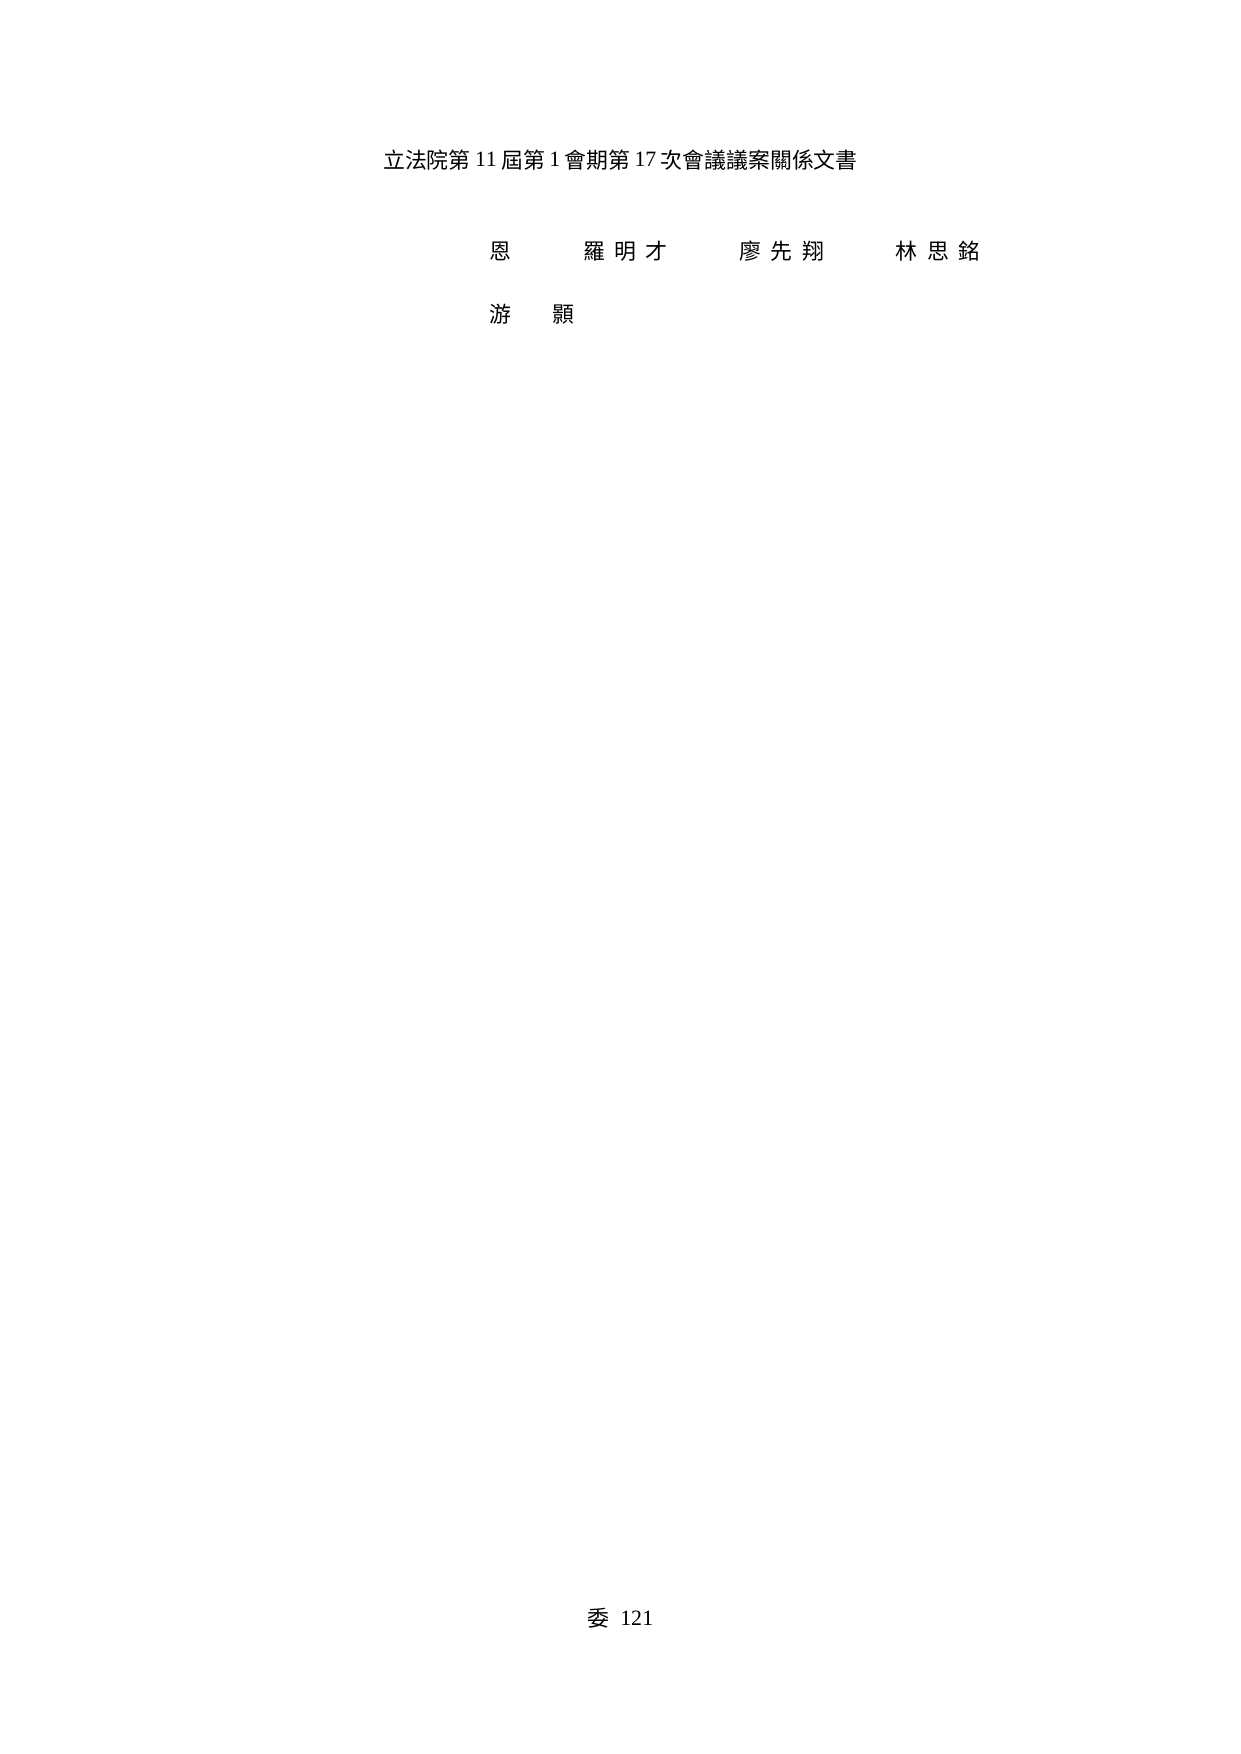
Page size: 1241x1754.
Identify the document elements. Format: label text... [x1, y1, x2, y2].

text 恩 羅明才 廖先翔 林思銘 游 顥 [393, 219, 1023, 344]
